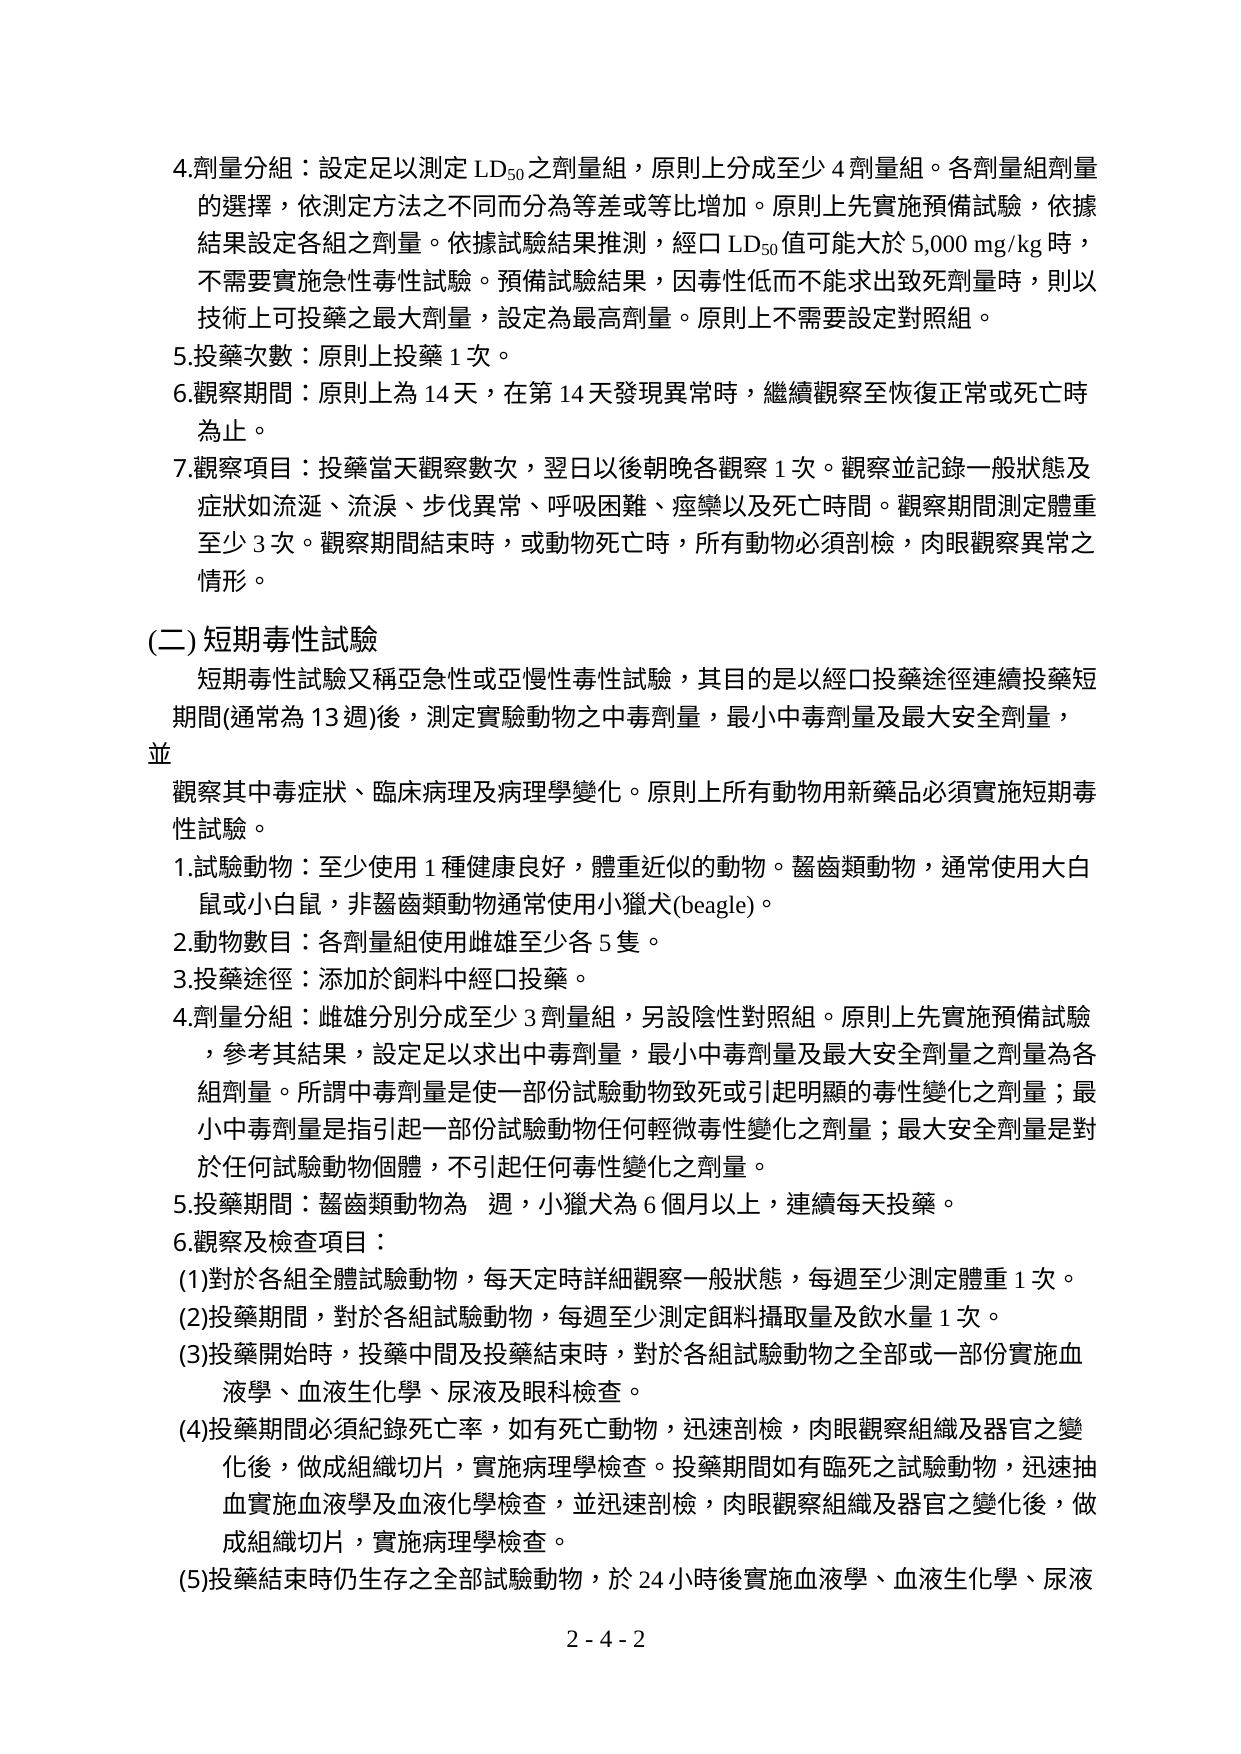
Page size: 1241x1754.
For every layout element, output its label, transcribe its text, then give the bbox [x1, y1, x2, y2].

text (4)投藥期間必須紀錄死亡率，如有死亡動物，迅速剖檢，肉眼觀察組織及器官之變 化後，做成組織切片，實施病理學檢查。投藥期間如有臨死之試驗動物，迅速抽 血實施血液學及血液化學檢查，並迅速剖檢，肉眼觀察組織及器官之變化後，做 成組織切片，實施病理學檢查。 (5)投藥結束時仍生存之全部試驗動物，於24小時後實施血液學、血液生化學、尿液 [148, 1409, 1098, 1596]
text 1.試驗動物：至少使用1種健康良好，體重近似的動物。齧齒類動物，通常使用大白 鼠或小白鼠，非齧齒類動物通常使用小獵犬(beagle)。 [148, 846, 1098, 921]
text (2)投藥期間，對於各組試驗動物，每週至少測定餌料攝取量及飲水量1次。 [148, 1296, 1098, 1334]
text 3.投藥途徑：添加於飼料中經口投藥。 [148, 959, 1098, 996]
text 4.劑量分組：雌雄分別分成至少3劑量組，另設陰性對照組。原則上先實施預備試驗 ，參考其結果，設定足以求出中毒劑量，最小中毒劑量及最大安全劑量之劑量為各 組劑量。所謂中毒劑量是使一部份試驗動物致死或引起明顯的毒性變化之劑量；最 小中毒劑量是指引起一部份試驗動物任何輕微毒性變化之劑量；最大安全劑量是對 於任何試驗動物個體，不引起任何毒性變化之劑量。 [148, 996, 1098, 1184]
text 5.投藥期間：齧齒類動物為週，小獵犬為6個月以上，連續每天投藥。 [148, 1184, 1098, 1221]
text 7.觀察項目：投藥當天觀察數次，翌日以後朝晚各觀察1次。觀察並記錄一般狀態及 症狀如流涎、流淚、步伐異常、呼吸困難、痙欒以及死亡時間。觀察期間測定體重 至少3次。觀察期間結束時，或動物死亡時，所有動物必須剖檢，肉眼觀察異常之 情形。 [148, 448, 1098, 598]
text 5.投藥次數：原則上投藥1次。 [148, 335, 1098, 373]
text (1)對於各組全體試驗動物，每天定時詳細觀察一般狀態，每週至少測定體重1次。 [148, 1259, 1098, 1296]
text (3)投藥開始時，投藥中間及投藥結束時，對於各組試驗動物之全部或一部份實施血 液學、血液生化學、尿液及眼科檢查。 [148, 1334, 1098, 1409]
text 4.劑量分組：設定足以測定LD50之劑量組，原則上分成至少4劑量組。各劑量組劑量 的選擇，依測定方法之不同而分為等差或等比增加。原則上先實施預備試驗，依據 結果設定各組之劑量。依據試驗結果推測，經口LD50值可能大於5,000 mg/kg時， 不需要實施急性毒性試驗。預備試驗結果，因毒性低而不能求出致死劑量時，則以 技術上可投藥之最大劑量，設定為最高劑量。原則上不需要設定對照組。 [148, 148, 1098, 335]
text 2.動物數目：各劑量組使用雌雄至少各5隻。 [148, 921, 1098, 959]
text (二) 短期毒性試驗 [148, 616, 1098, 659]
text 6.觀察及檢查項目： [148, 1221, 1098, 1259]
text 短期毒性試驗又稱亞急性或亞慢性毒性試驗，其目的是以經口投藥途徑連續投藥短 期間(通常為13週)後，測定實驗動物之中毒劑量，最小中毒劑量及最大安全劑量，並 觀察其中毒症狀、臨床病理及病理學變化。原則上所有動物用新藥品必須實施短期毒 性試驗。 [148, 659, 1098, 846]
text 6.觀察期間：原則上為14天，在第14天發現異常時，繼續觀察至恢復正常或死亡時為止。 [148, 373, 1098, 448]
